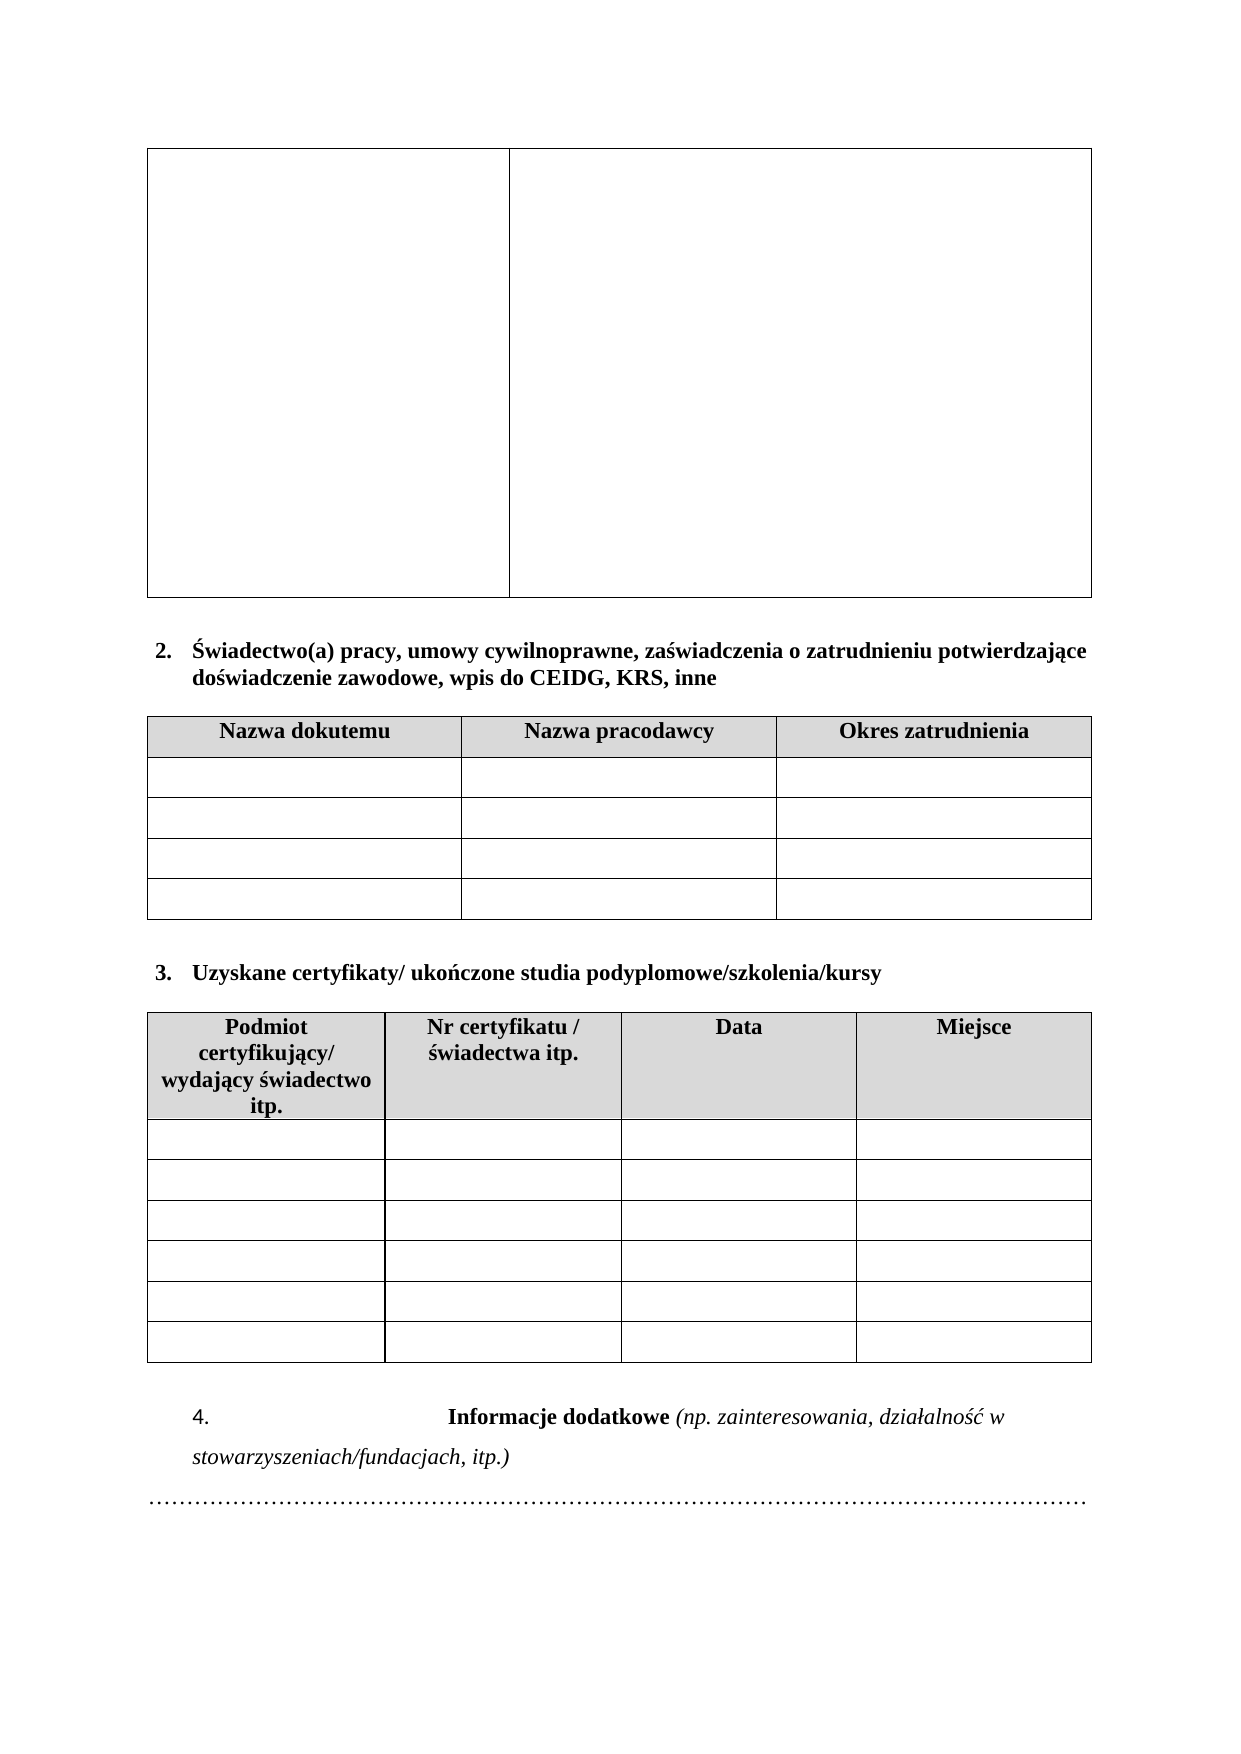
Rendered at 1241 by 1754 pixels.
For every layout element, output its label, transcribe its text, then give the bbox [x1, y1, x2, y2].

table_cell [462, 798, 776, 838]
table_cell [386, 1201, 621, 1240]
table_cell [622, 1201, 856, 1240]
table_cell [148, 1282, 384, 1321]
table_header Data [622, 1013, 856, 1118]
table_cell [622, 1282, 856, 1321]
table_cell [148, 1120, 384, 1159]
table_header Miejsce [857, 1013, 1091, 1118]
list Uzyskane certyfikaty/ ukończone studia podyplomowe/szkolenia/kursy [155, 959, 1093, 986]
table_cell [148, 839, 461, 878]
list Świadectwo(a) pracy, umowy cywilnoprawne, zaświadczenia o zatrudnieniu potwierdzające doświadczenie zawodowe, wpis do CEIDG, KRS, inne [155, 637, 1093, 690]
table_cell [462, 879, 776, 919]
table_cell [777, 839, 1091, 878]
table_cell [857, 1201, 1091, 1240]
table_cell [510, 149, 1091, 597]
text …………………………………………………………………………………………………………… [148, 1483, 1093, 1509]
table_cell [622, 1241, 856, 1281]
table_header Nazwa pracodawcy [462, 717, 776, 757]
table_header Okres zatrudnienia [777, 717, 1091, 757]
table_cell [777, 798, 1091, 838]
table_cell [148, 758, 461, 797]
table_cell [148, 798, 461, 838]
table_cell [386, 1322, 621, 1362]
table_cell [622, 1322, 856, 1362]
table_cell [386, 1241, 621, 1281]
table_header Podmiot certyfikujący/ wydający świadectwo itp. [148, 1013, 384, 1118]
table_cell [148, 879, 461, 919]
table_cell [148, 1160, 384, 1199]
table_cell [462, 839, 776, 878]
table_cell [777, 758, 1091, 797]
table_cell [857, 1160, 1091, 1199]
table_cell [857, 1120, 1091, 1159]
table_cell [148, 1201, 384, 1240]
table_cell [622, 1160, 856, 1199]
table_cell [857, 1241, 1091, 1281]
table_header Nr certyfikatu / świadectwa itp. [386, 1013, 621, 1118]
table_cell [622, 1120, 856, 1159]
table_cell [386, 1160, 621, 1199]
table_cell [857, 1282, 1091, 1321]
table_cell [148, 1241, 384, 1281]
table_cell [386, 1120, 621, 1159]
table_header Nazwa dokutemu [148, 717, 461, 757]
list Informacje dodatkowe (np. zainteresowania, działalność w stowarzyszeniach/fundacjach, itp.) [192, 1402, 1093, 1470]
table_cell [857, 1322, 1091, 1362]
table_cell [386, 1282, 621, 1321]
table_cell [777, 879, 1091, 919]
table_cell [148, 149, 509, 597]
table_cell [148, 1322, 384, 1362]
table_cell [462, 758, 776, 797]
